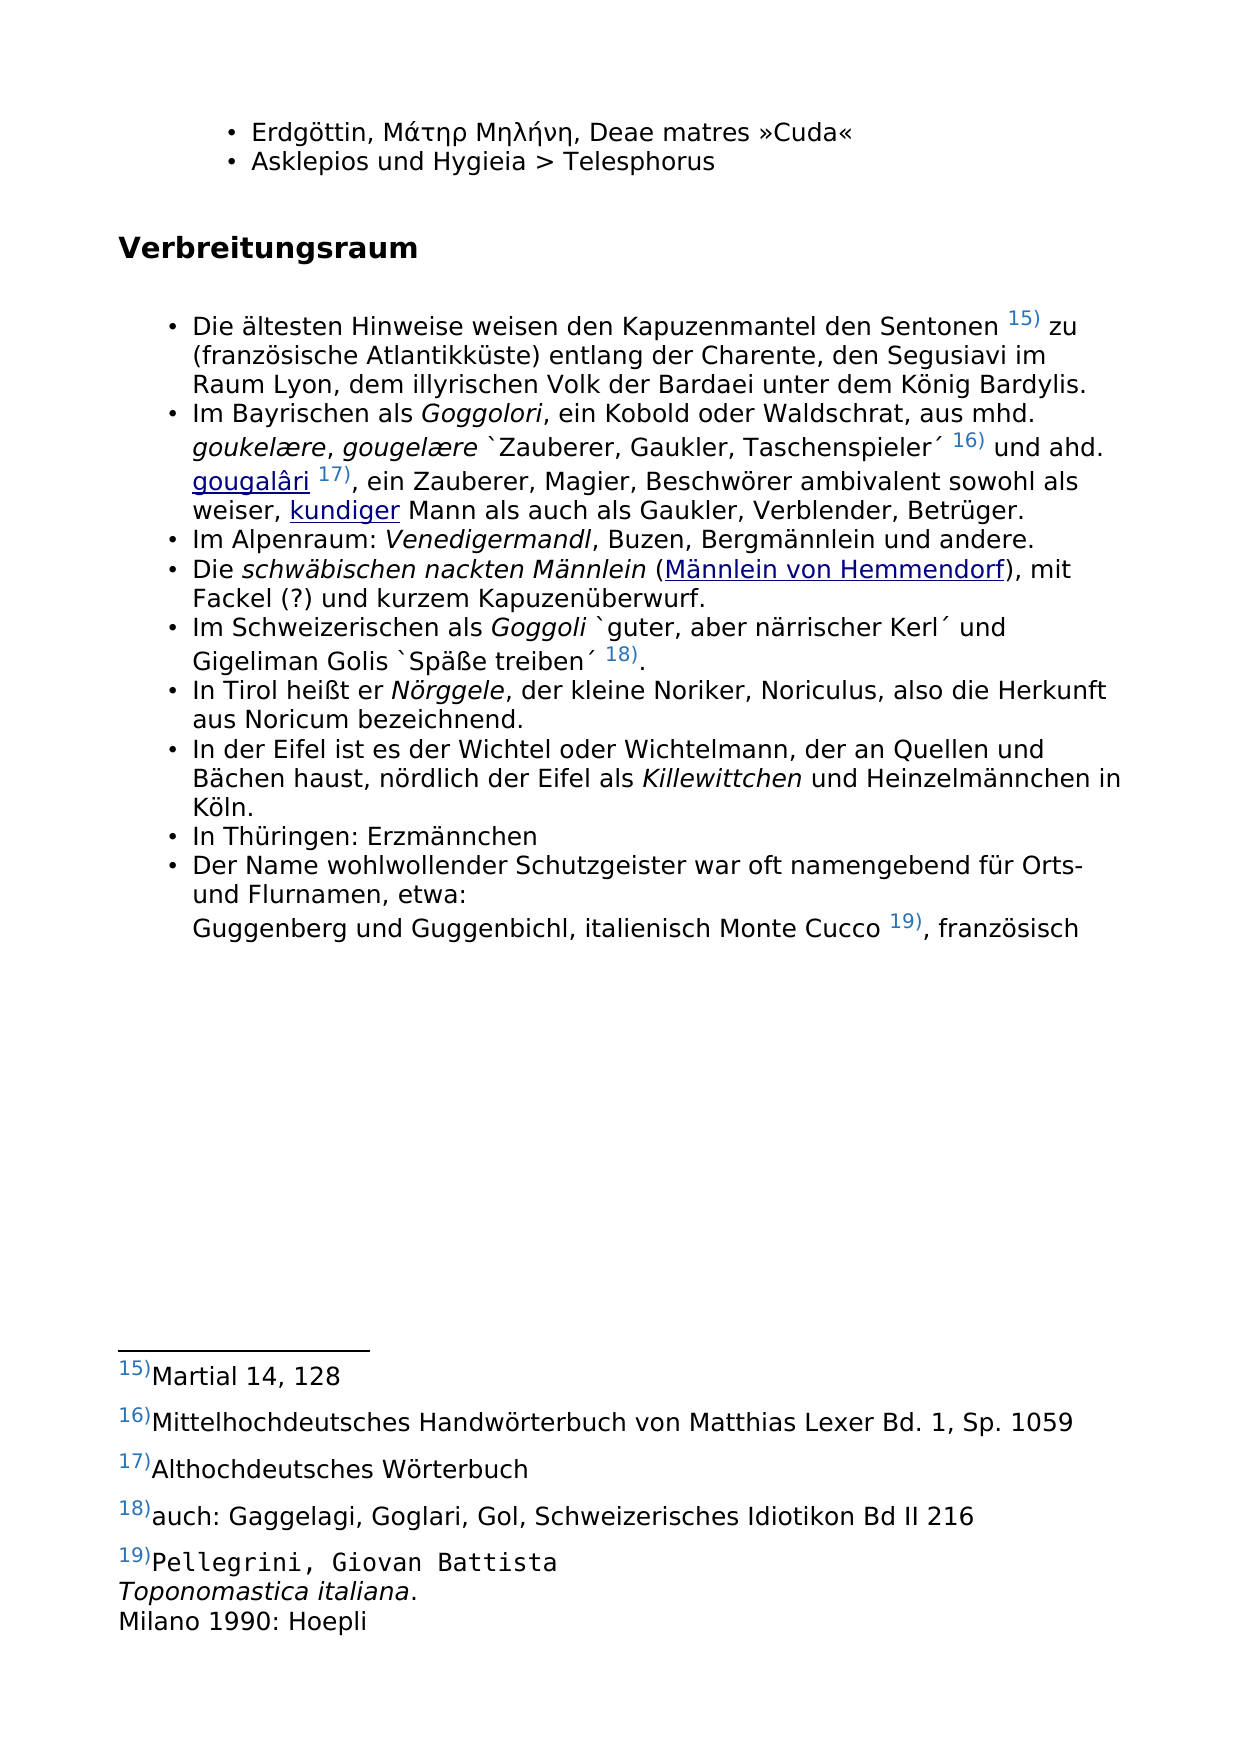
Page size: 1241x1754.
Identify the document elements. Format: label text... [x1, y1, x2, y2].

list Der Name wohlwollender Schutzgeister war oft namengebend für Orts- und Flurnamen, etwa: Guggenberg und Guggenbichl, italienisch Monte Cucco , französisch [177, 851, 1122, 944]
list Im Bayrischen als Goggolori, ein Kobold oder Waldschrat, aus mhd. goukelære, gougelære `Zauberer, Gaukler, Taschenspieler´ und ahd. gougalâri , ein Zauberer, Magier, Beschwörer ambivalent sowohl als weiser, kundiger Mann als auch als Gaukler, Verblender, Betrüger. [177, 399, 1122, 526]
list auch: Gaggelagi, Goglari, Gol, Schweizerisches Idiotikon Bd II 216 [118, 1497, 1122, 1531]
list Althochdeutsches Wörterbuch [118, 1450, 1122, 1484]
list In Tirol heißt er Nörggele, der kleine Noriker, Noriculus, also die Herkunft aus Noricum bezeichnend. [177, 676, 1122, 735]
list In Thüringen: Erzmännchen [177, 822, 1122, 851]
list Im Alpenraum: Venedigermandl, Buzen, Bergmännlein und andere. [177, 526, 1122, 555]
list Im Schweizerischen als Goggoli `guter, aber närrischer Kerl´ und Gigeliman Golis `Späße treiben´ . [177, 613, 1122, 676]
list Pellegrini, Giovan Battista Toponomastica italiana. Milano 1990: Hoepli [118, 1543, 1122, 1636]
list Erdgöttin, Μάτηρ Μηλήνη, Deae matres »Cuda« [236, 118, 1122, 147]
list Die ältesten Hinweise weisen den Kapuzenmantel den Sentonen zu (französische Atlantikküste) entlang der Charente, den Segusiavi im Raum Lyon, dem illyrischen Volk der Bardaei unter dem König Bardylis. [177, 307, 1122, 399]
list Die schwäbischen nackten Männlein (Männlein von Hemmendorf), mit Fackel (?) und kurzem Kapuzenüberwurf. [177, 555, 1122, 613]
list Asklepios und Hygieia > Telesphorus [236, 147, 1122, 176]
list Mittelhochdeutsches Handwörterbuch von Matthias Lexer Bd. 1, Sp. 1059 [118, 1404, 1122, 1438]
subtitle Verbreitungsraum [118, 231, 1122, 265]
list Martial 14, 128 [118, 1357, 1122, 1391]
list In der Eifel ist es der Wichtel oder Wichtelmann, der an Quellen und Bächen haust, nördlich der Eifel als Killewittchen und Heinzelmännchen in Köln. [177, 735, 1122, 822]
